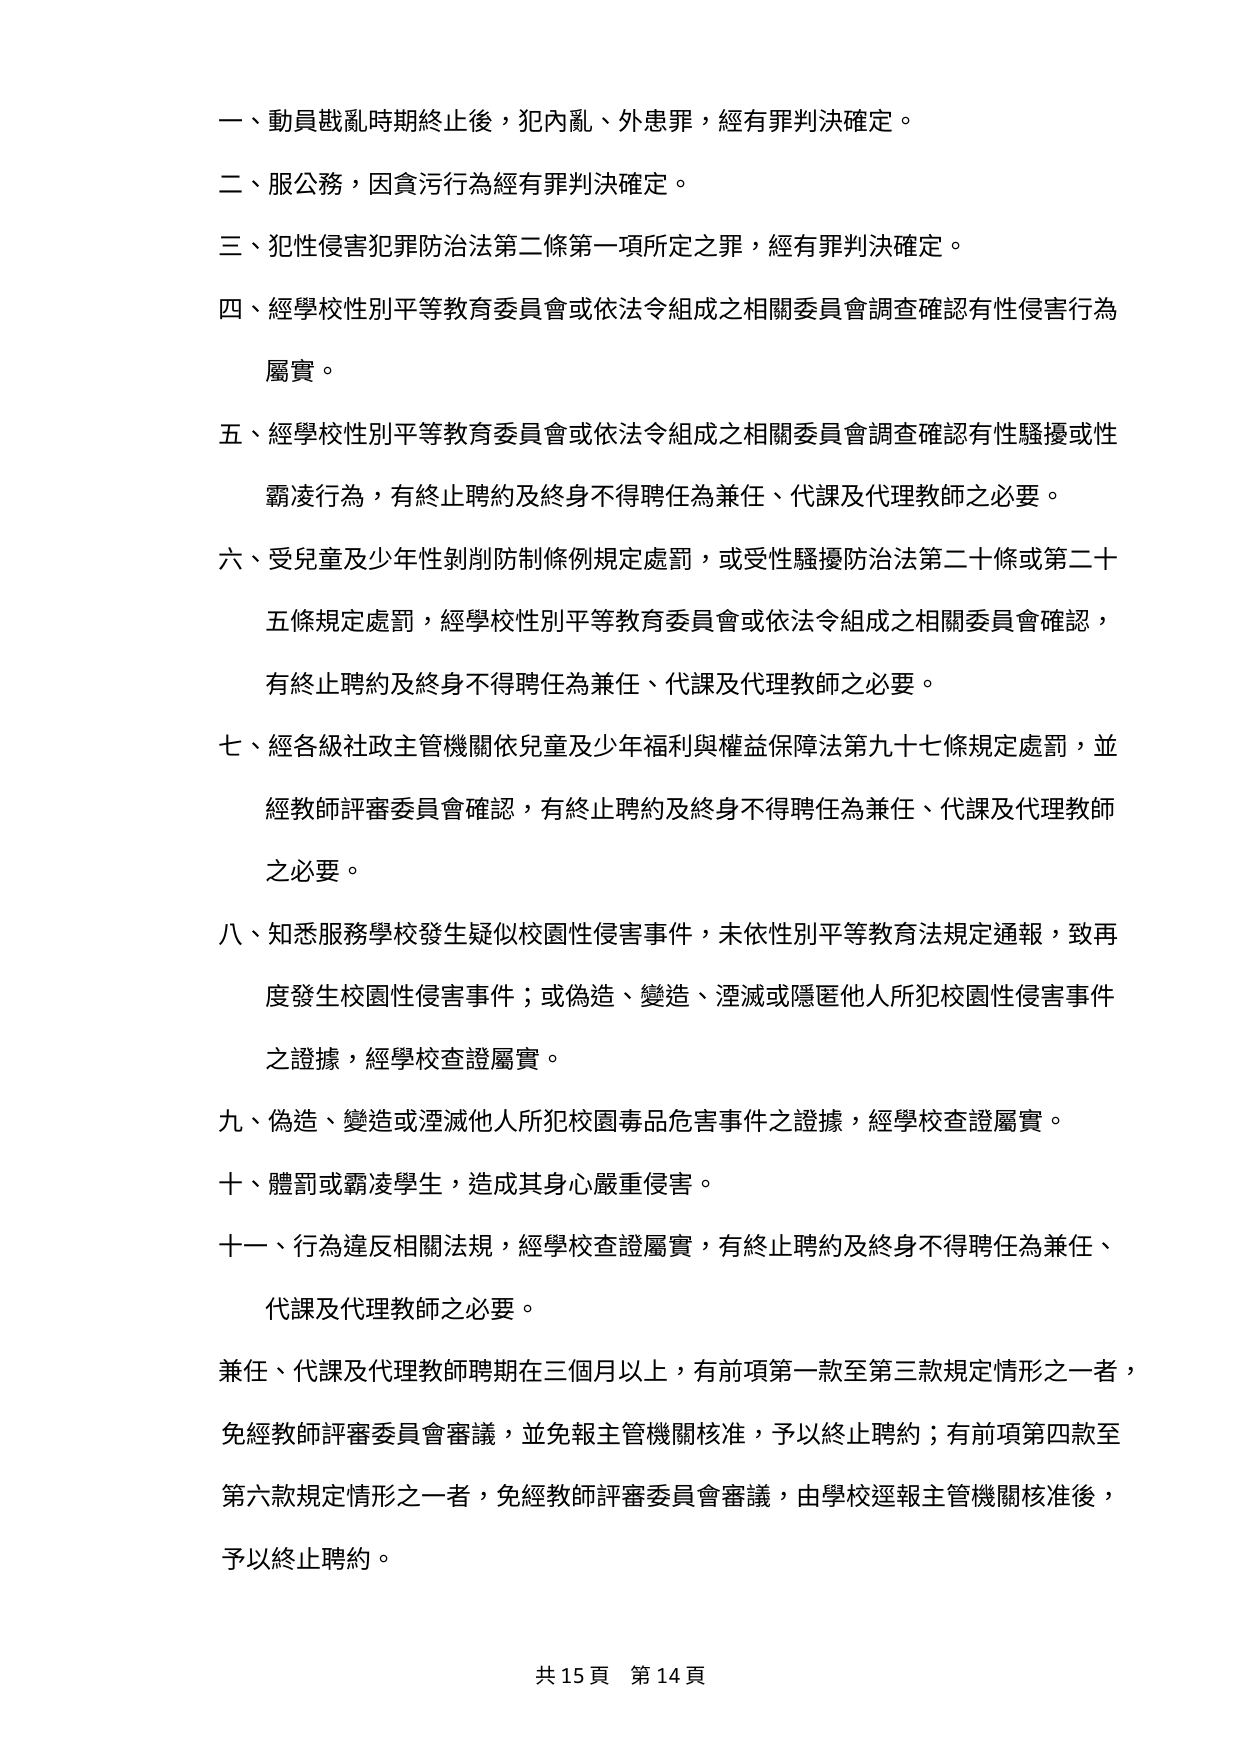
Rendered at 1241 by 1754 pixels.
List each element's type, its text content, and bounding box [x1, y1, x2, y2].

text 九、偽造、變造或湮滅他人所犯校園毒品危害事件之證據，經學校查證屬實。 [218, 1078, 1122, 1141]
text 四、經學校性別平等教育委員會或依法令組成之相關委員會調查確認有性侵害行為屬實。 [218, 266, 1122, 391]
text 一、動員戡亂時期終止後，犯內亂、外患罪，經有罪判決確定。 [218, 78, 1122, 141]
text 二、服公務，因貪污行為經有罪判決確定。 [218, 141, 1122, 203]
text 十一、行為違反相關法規，經學校查證屬實，有終止聘約及終身不得聘任為兼任、代課及代理教師之必要。 [218, 1203, 1122, 1328]
text 兼任、代課及代理教師聘期在三個月以上，有前項第一款至第三款規定情形之一者，免經教師評審委員會審議，並免報主管機關核准，予以終止聘約；有前項第四款至第六款規定情形之一者，免經教師評審委員會審議，由學校逕報主管機關核准後，予以終止聘約。 [218, 1328, 1122, 1578]
text 六、受兒童及少年性剝削防制條例規定處罰，或受性騷擾防治法第二十條或第二十五條規定處罰，經學校性別平等教育委員會或依法令組成之相關委員會確認，有終止聘約及終身不得聘任為兼任、代課及代理教師之必要。 [218, 516, 1122, 703]
text 五、經學校性別平等教育委員會或依法令組成之相關委員會調查確認有性騷擾或性霸凌行為，有終止聘約及終身不得聘任為兼任、代課及代理教師之必要。 [218, 391, 1122, 516]
text 七、經各級社政主管機關依兒童及少年福利與權益保障法第九十七條規定處罰，並經教師評審委員會確認，有終止聘約及終身不得聘任為兼任、代課及代理教師之必要。 [218, 703, 1122, 891]
text 八、知悉服務學校發生疑似校園性侵害事件，未依性別平等教育法規定通報，致再度發生校園性侵害事件；或偽造、變造、湮滅或隱匿他人所犯校園性侵害事件之證據，經學校查證屬實。 [218, 891, 1122, 1078]
text 三、犯性侵害犯罪防治法第二條第一項所定之罪，經有罪判決確定。 [218, 203, 1122, 266]
text 十、體罰或霸凌學生，造成其身心嚴重侵害。 [218, 1141, 1122, 1203]
